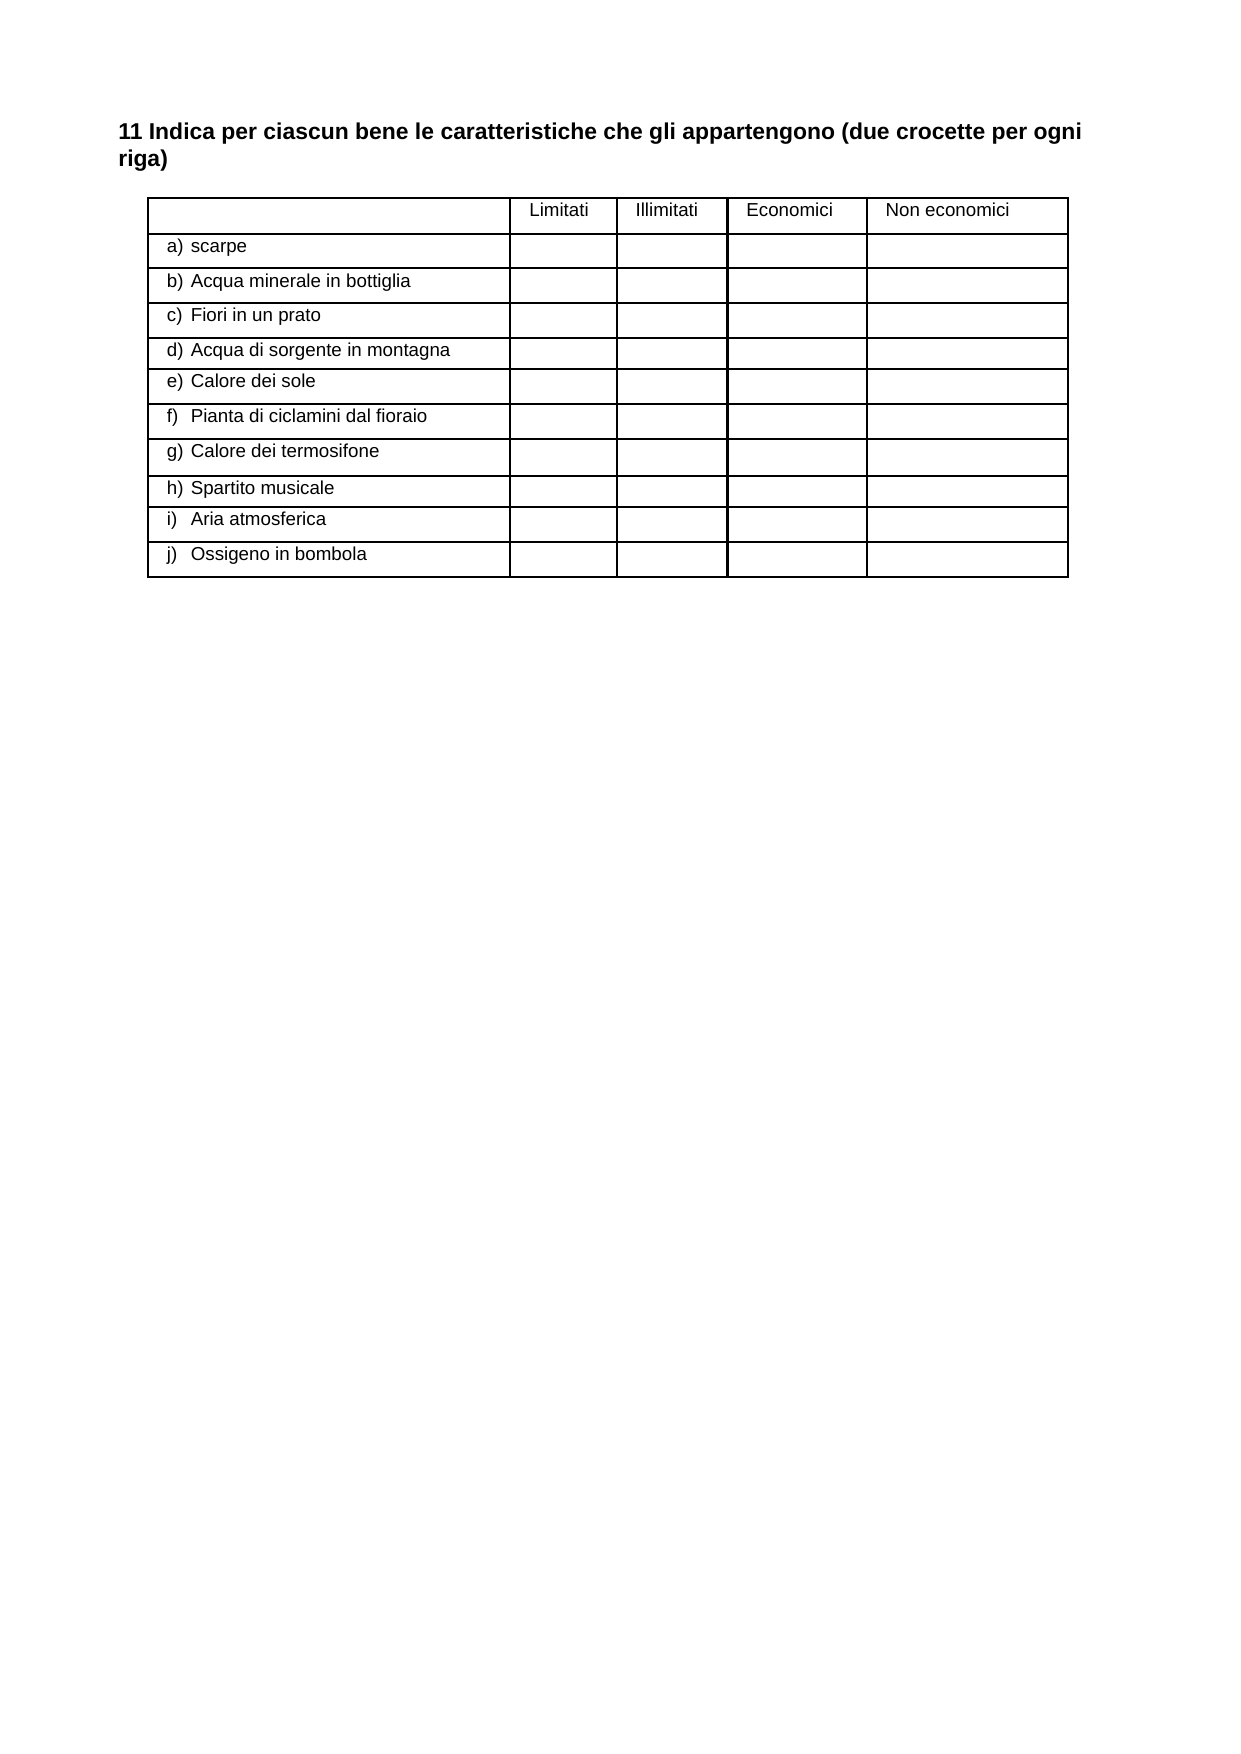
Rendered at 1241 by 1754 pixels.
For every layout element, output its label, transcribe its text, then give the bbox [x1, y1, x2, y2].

table_cell [618, 477, 726, 506]
table_cell [729, 304, 866, 337]
table_cell Aria atmosferica [149, 508, 509, 541]
table_cell [511, 304, 616, 337]
table_cell [618, 508, 726, 541]
table_header [149, 199, 509, 232]
table_header Non economici [868, 199, 1067, 232]
table_cell Acqua minerale in bottiglia [149, 269, 509, 302]
table_cell [868, 235, 1067, 267]
table_cell Fiori in un prato [149, 304, 509, 337]
table_cell [729, 405, 866, 438]
table_header Limitati [511, 199, 616, 232]
table_cell Calore dei termosifone [149, 440, 509, 475]
table_cell [511, 477, 616, 506]
table_cell [511, 269, 616, 302]
table_cell [729, 508, 866, 541]
table_cell Spartito musicale [149, 477, 509, 506]
table_cell [618, 543, 726, 576]
table_header Economici [729, 199, 866, 232]
table_cell [868, 477, 1067, 506]
table_cell [868, 269, 1067, 302]
table_cell scarpe [149, 235, 509, 267]
table_cell Ossigeno in bombola [149, 543, 509, 576]
table_cell [868, 440, 1067, 475]
table_cell [729, 235, 866, 267]
table_cell [511, 370, 616, 403]
table_cell [618, 269, 726, 302]
table_cell [511, 405, 616, 438]
table_cell [511, 235, 616, 267]
table_cell [868, 508, 1067, 541]
table_cell Acqua di sorgente in montagna [149, 339, 509, 368]
table_cell Calore dei sole [149, 370, 509, 403]
table_cell [868, 543, 1067, 576]
table_cell [729, 269, 866, 302]
table_cell [729, 370, 866, 403]
table_cell [618, 370, 726, 403]
table_cell [618, 339, 726, 368]
table_cell [868, 304, 1067, 337]
table_cell [618, 405, 726, 438]
table_cell [618, 440, 726, 475]
table_cell [729, 543, 866, 576]
table_cell [618, 235, 726, 267]
table_cell [729, 440, 866, 475]
table_cell [511, 440, 616, 475]
table_cell [868, 370, 1067, 403]
table_cell [511, 543, 616, 576]
table_cell Pianta di ciclamini dal fioraio [149, 405, 509, 438]
table_cell [729, 477, 866, 506]
table_header Illimitati [618, 199, 726, 232]
table_cell [511, 508, 616, 541]
table_cell [511, 339, 616, 368]
table_cell [729, 339, 866, 368]
table_cell [868, 405, 1067, 438]
table_cell [618, 304, 726, 337]
table_cell [868, 339, 1067, 368]
text 11 Indica per ciascun bene le caratteristiche che gli appartengono (due crocette per ogni riga) [118, 118, 1122, 171]
